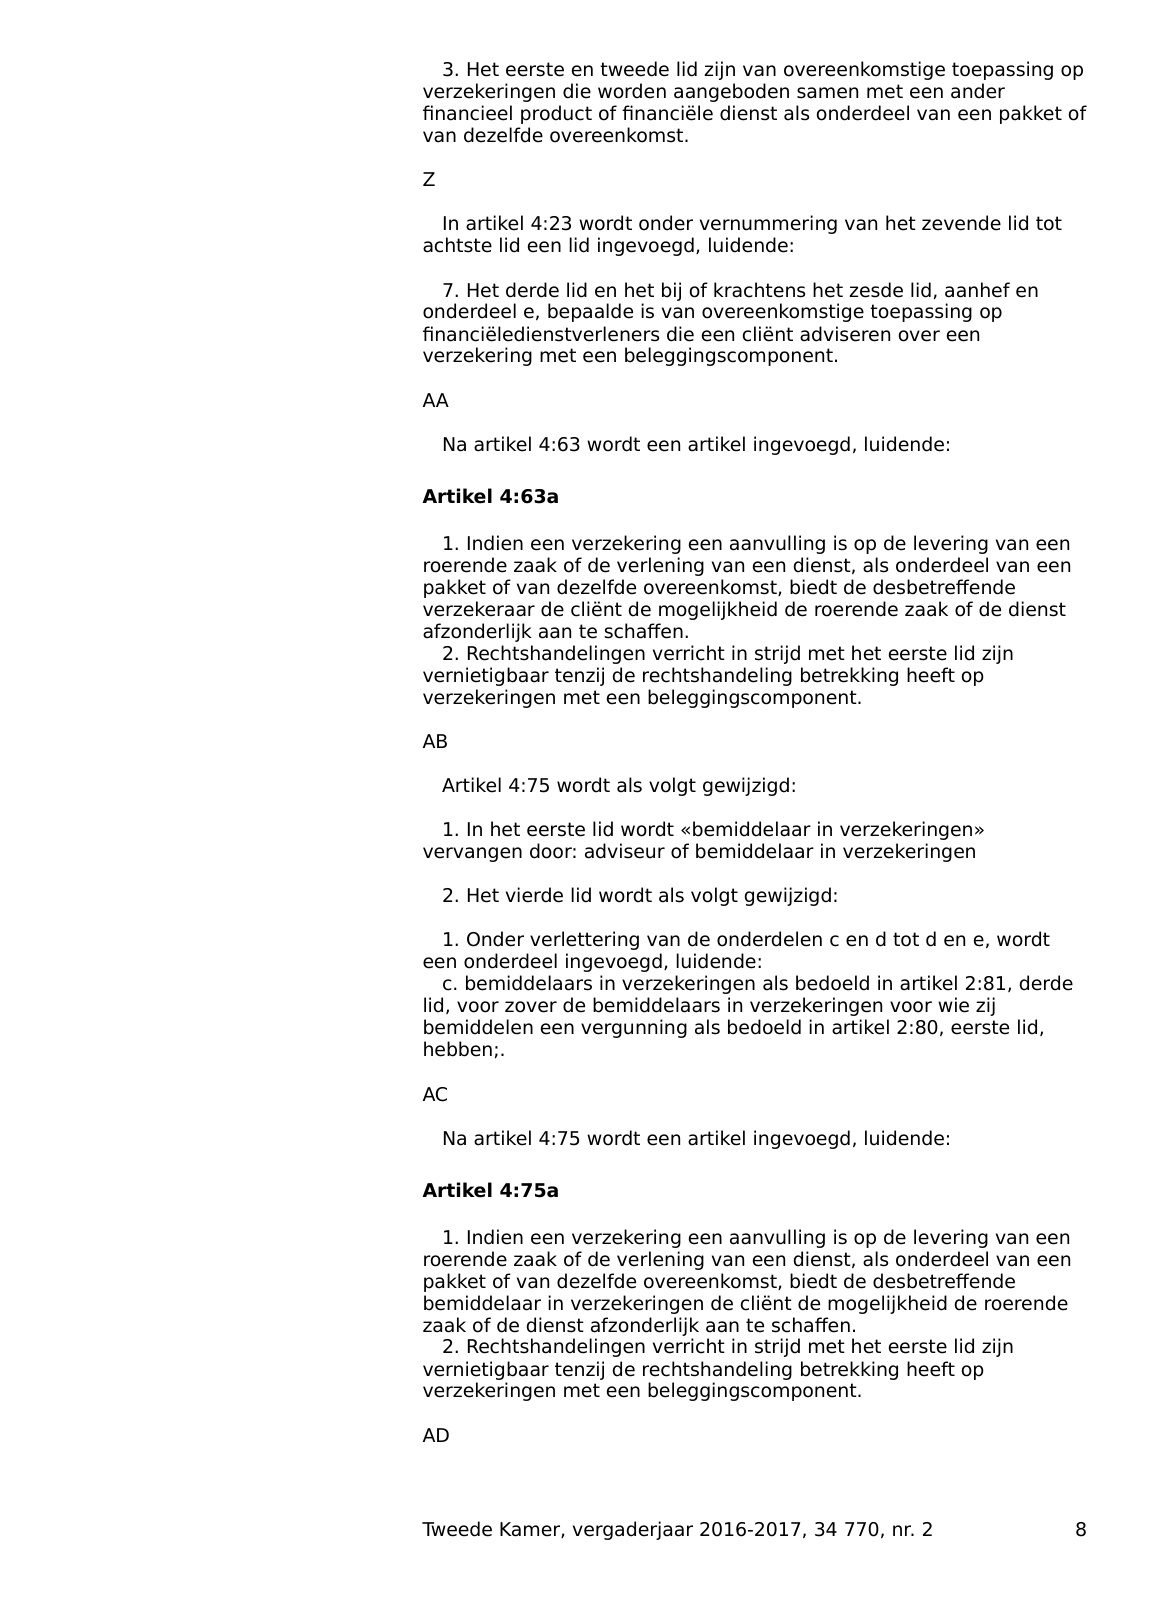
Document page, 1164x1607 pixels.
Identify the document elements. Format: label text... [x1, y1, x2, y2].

text Z [422, 169, 1087, 191]
text AC [422, 1083, 1087, 1105]
text 2. Het vierde lid wordt als volgt gewijzigd: [422, 885, 1087, 907]
text In artikel 4:23 wordt onder vernummering van het zevende lid tot achtste lid een lid ingevoegd, luidende: [422, 213, 1087, 257]
text AA [422, 389, 1087, 412]
text Na artikel 4:63 wordt een artikel ingevoegd, luidende: [422, 434, 1087, 456]
text 1. Onder verlettering van de onderdelen c en d tot d en e, wordt een onderdeel ingevoegd, luidende: [422, 929, 1087, 973]
text 2. Rechtshandelingen verricht in strijd met het eerste lid zijn vernietigbaar tenzij de rechtshandeling betrekking heeft op verzekeringen met een beleggingscomponent. [422, 1336, 1087, 1402]
text Na artikel 4:75 wordt een artikel ingevoegd, luidende: [422, 1128, 1087, 1149]
text c. bemiddelaars in verzekeringen als bedoeld in artikel 2:81, derde lid, voor zover de bemiddelaars in verzekeringen voor wie zij bemiddelen een vergunning als bedoeld in artikel 2:80, eerste lid, hebben;. [422, 973, 1087, 1061]
subtitle Artikel 4:63a [422, 486, 1087, 508]
text 1. Indien een verzekering een aanvulling is op de levering van een roerende zaak of de verlening van een dienst, als onderdeel van een pakket of van dezelfde overeenkomst, biedt de desbetreffende bemiddelaar in verzekeringen de cliënt de mogelijkheid de roerende zaak of de dienst afzonderlijk aan te schaffen. [422, 1227, 1087, 1336]
subtitle Artikel 4:75a [422, 1179, 1087, 1202]
text AB [422, 731, 1087, 753]
text 2. Rechtshandelingen verricht in strijd met het eerste lid zijn vernietigbaar tenzij de rechtshandeling betrekking heeft op verzekeringen met een beleggingscomponent. [422, 643, 1087, 708]
text 7. Het derde lid en het bij of krachtens het zesde lid, aanhef en onderdeel e, bepaalde is van overeenkomstige toepassing op financiëledienstverleners die een cliënt adviseren over een verzekering met een beleggingscomponent. [422, 279, 1087, 367]
text 3. Het eerste en tweede lid zijn van overeenkomstige toepassing op verzekeringen die worden aangeboden samen met een ander financieel product of financiële dienst als onderdeel van een pakket of van dezelfde overeenkomst. [422, 59, 1087, 147]
text 1. In het eerste lid wordt «bemiddelaar in verzekeringen» vervangen door: adviseur of bemiddelaar in verzekeringen [422, 819, 1087, 863]
text Artikel 4:75 wordt als volgt gewijzigd: [422, 775, 1087, 797]
text AD [422, 1424, 1087, 1447]
text 1. Indien een verzekering een aanvulling is op de levering van een roerende zaak of de verlening van een dienst, als onderdeel van een pakket of van dezelfde overeenkomst, biedt de desbetreffende verzekeraar de cliënt de mogelijkheid de roerende zaak of de dienst afzonderlijk aan te schaffen. [422, 533, 1087, 643]
